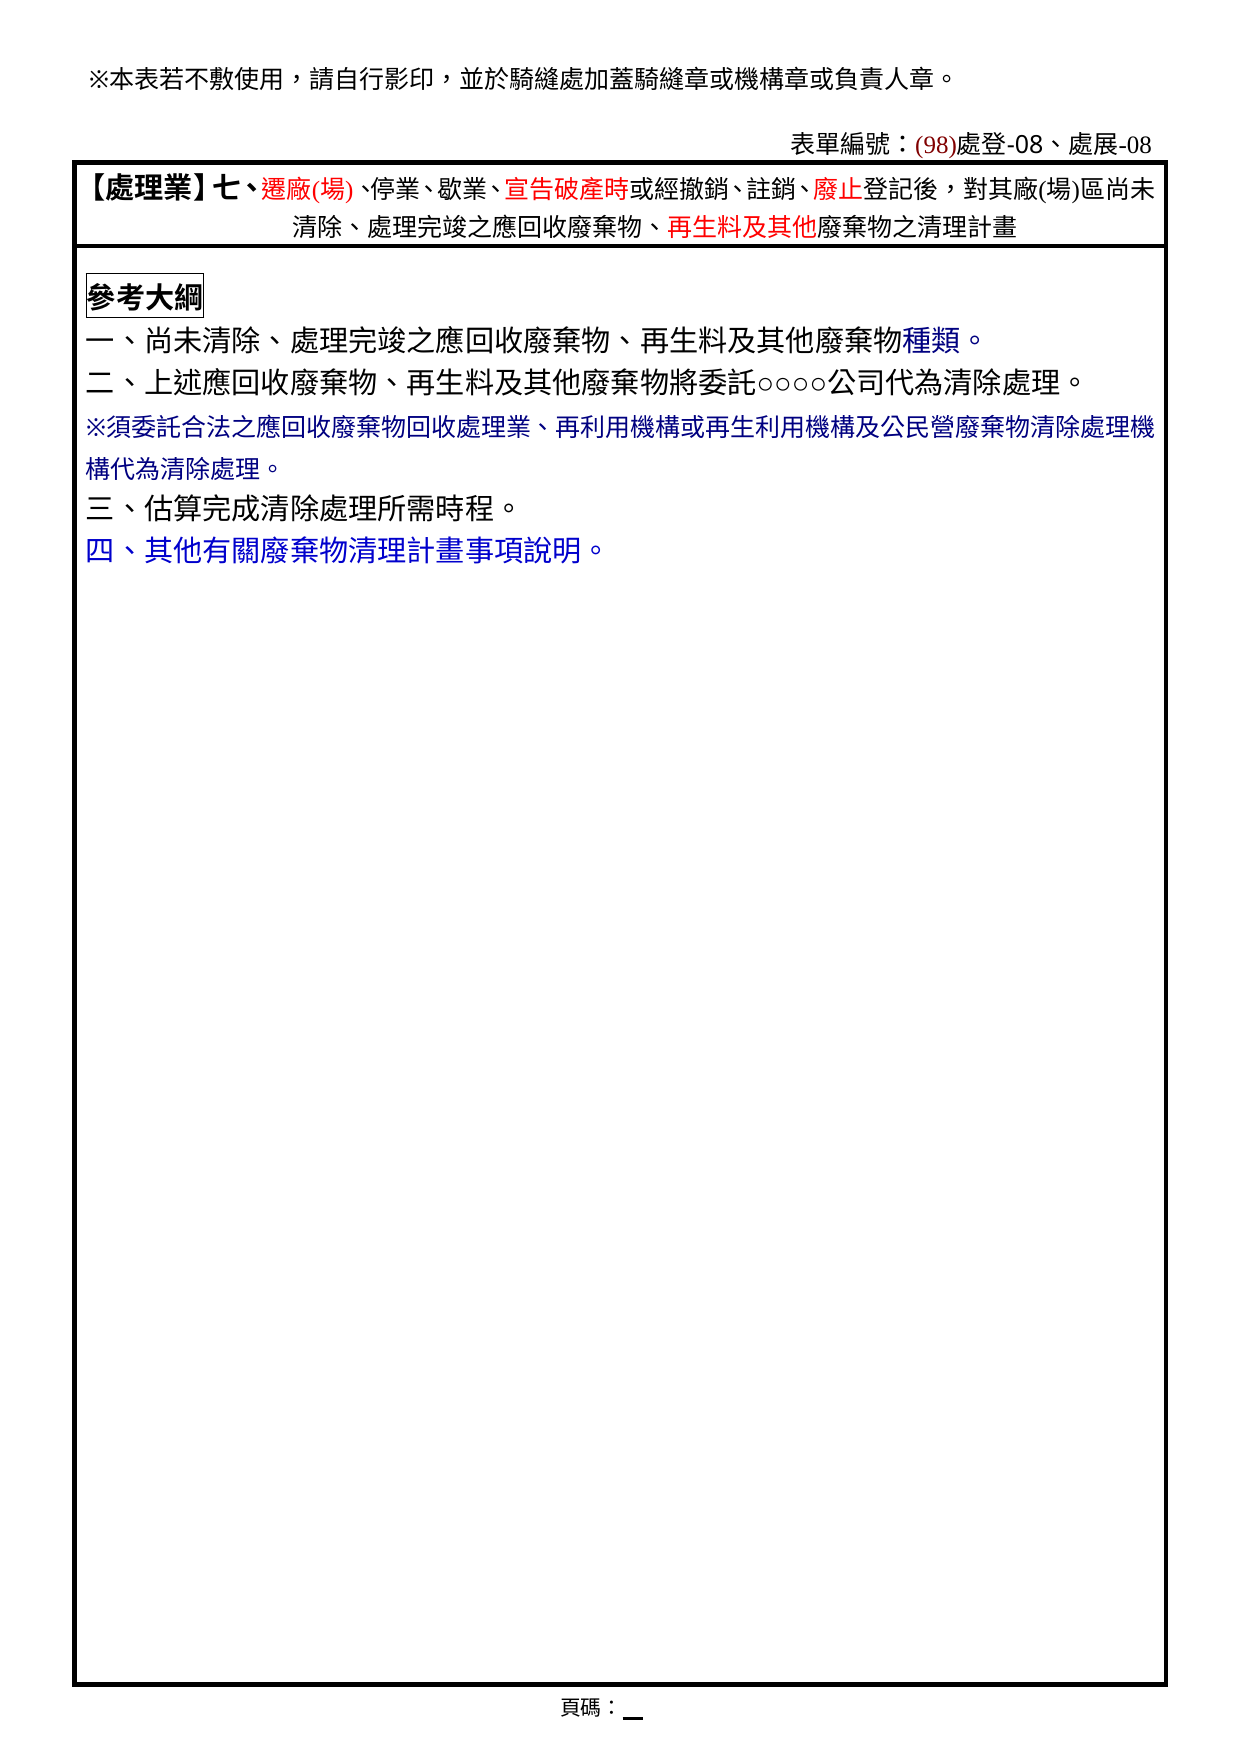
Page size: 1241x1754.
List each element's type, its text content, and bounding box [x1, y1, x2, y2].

text 表單編號：(98)處登-08、處展-08 [89, 124, 1152, 160]
text ※本表若不敷使用，請自行影印，並於騎縫處加蓋騎縫章或機構章或負責人章。 [89, 59, 1152, 95]
table_cell 參考大綱 一、尚未清除、處理完竣之應回收廢棄物、再生料及其他廢棄物種類。 二、上述應回收廢棄物、再生料及其他廢棄物將委託○○○○公司代為清除處理。 ※須委託合法之應回收廢棄物回收處理業、再利用機構或再生利用機構及公民營廢棄物清除處理機構代為清除處理。 三、估算完成清除處理所需時程。 四、其他有關廢棄物清理計畫事項說明。 [77, 248, 1164, 1682]
table_header 【處理業】七、遷廠(場)、停業、歇業、宣告破產時或經撤銷、註銷、廢止登記後，對其廠(場)區尚未清除、處理完竣之應回收廢棄物、再生料及其他廢棄物之清理計畫 [77, 165, 1164, 243]
